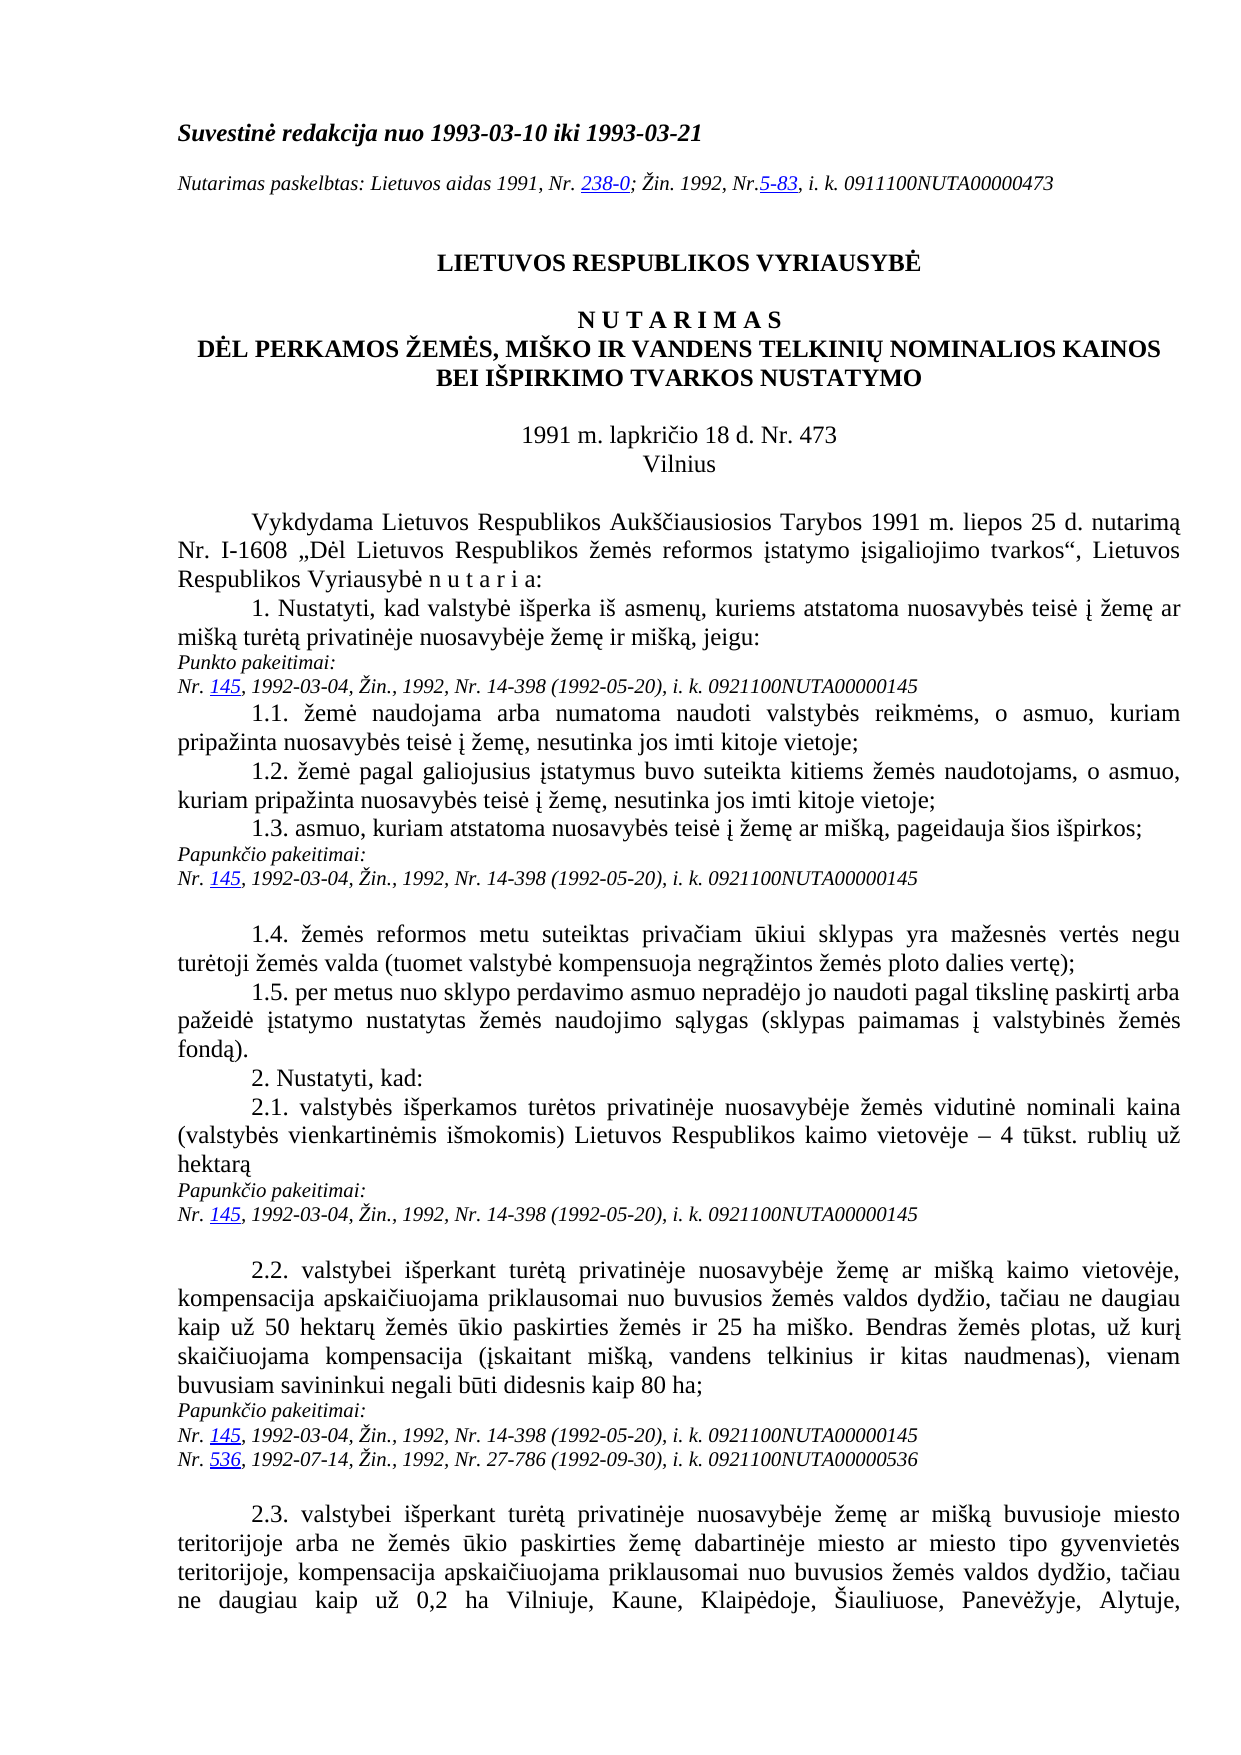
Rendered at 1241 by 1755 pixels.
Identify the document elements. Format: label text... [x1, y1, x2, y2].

text Vykdydama Lietuvos Respublikos Aukščiausiosios Tarybos 1991 m. liepos 25 d. nutarimą Nr. I-1608 „Dėl Lietuvos Respublikos žemės reformos įstatymo įsigaliojimo tvarkos“, Lietuvos Respublikos Vyriausybė nutaria: [177, 507, 1181, 593]
text 2. Nustatyti, kad: [177, 1063, 1181, 1092]
text Nr. 145, 1992-03-04, Žin., 1992, Nr. 14-398 (1992-05-20), i. k. 0921100NUTA00000145 [177, 674, 1181, 698]
text Papunkčio pakeitimai: [177, 1178, 1181, 1202]
text N U T A R I M A S [177, 305, 1181, 334]
text Nr. 536, 1992-07-14, Žin., 1992, Nr. 27-786 (1992-09-30), i. k. 0921100NUTA00000536 [177, 1447, 1181, 1471]
text 1.2. žemė pagal galiojusius įstatymus buvo suteikta kitiems žemės naudotojams, o asmuo, kuriam pripažinta nuosavybės teisė į žemę, nesutinka jos imti kitoje vietoje; [177, 756, 1181, 813]
text 1.5. per metus nuo sklypo perdavimo asmuo nepradėjo jo naudoti pagal tikslinę paskirtį arba pažeidė įstatymo nustatytas žemės naudojimo sąlygas (sklypas paimamas į valstybinės žemės fondą). [177, 977, 1181, 1063]
text LIETUVOS RESPUBLIKOS VYRIAUSYBĖ [177, 248, 1181, 277]
text Papunkčio pakeitimai: [177, 842, 1181, 866]
text Nr. 145, 1992-03-04, Žin., 1992, Nr. 14-398 (1992-05-20), i. k. 0921100NUTA00000145 [177, 1202, 1181, 1226]
text 1.4. žemės reformos metu suteiktas privačiam ūkiui sklypas yra mažesnės vertės negu turėtoji žemės valda (tuomet valstybė kompensuoja negrąžintos žemės ploto dalies vertę); [177, 919, 1181, 977]
text DĖL PERKAMOS ŽEMĖS, MIŠKO IR VANDENS TELKINIŲ NOMINALIOS KAINOS BEI IŠPIRKIMO TVARKOS NUSTATYMO [177, 334, 1181, 392]
text 1.3. asmuo, kuriam atstatoma nuosavybės teisė į žemę ar mišką, pageidauja šios išpirkos; [177, 813, 1181, 842]
text 2.1. valstybės išperkamos turėtos privatinėje nuosavybėje žemės vidutinė nominali kaina (valstybės vienkartinėmis išmokomis) Lietuvos Respublikos kaimo vietovėje – 4 tūkst. rublių už hektarą [177, 1092, 1181, 1178]
text Nutarimas paskelbtas: Lietuvos aidas 1991, Nr. 238-0; Žin. 1992, Nr.5-83, i. k. 0911100NUTA00000473 [177, 171, 1181, 195]
text 1. Nustatyti, kad valstybė išperka iš asmenų, kuriems atstatoma nuosavybės teisė į žemę ar mišką turėtą privatinėje nuosavybėje žemę ir mišką, jeigu: [177, 593, 1181, 650]
text 1.1. žemė naudojama arba numatoma naudoti valstybės reikmėms, o asmuo, kuriam pripažinta nuosavybės teisė į žemę, nesutinka jos imti kitoje vietoje; [177, 698, 1181, 756]
text Punkto pakeitimai: [177, 650, 1181, 674]
text 1991 m. lapkričio 18 d. Nr. 473 [177, 420, 1181, 449]
text Vilnius [177, 449, 1181, 478]
text 2.2. valstybei išperkant turėtą privatinėje nuosavybėje žemę ar mišką kaimo vietovėje, kompensacija apskaičiuojama priklausomai nuo buvusios žemės valdos dydžio, tačiau ne daugiau kaip už 50 hektarų žemės ūkio paskirties žemės ir 25 ha miško. Bendras žemės plotas, už kurį skaičiuojama kompensacija (įskaitant mišką, vandens telkinius ir kitas naudmenas), vienam buvusiam savininkui negali būti didesnis kaip 80 ha; [177, 1255, 1181, 1398]
text Papunkčio pakeitimai: [177, 1398, 1181, 1422]
text Suvestinė redakcija nuo 1993-03-10 iki 1993-03-21 [177, 118, 1181, 147]
text Nr. 145, 1992-03-04, Žin., 1992, Nr. 14-398 (1992-05-20), i. k. 0921100NUTA00000145 [177, 1422, 1181, 1447]
text 2.3. valstybei išperkant turėtą privatinėje nuosavybėje žemę ar mišką buvusioje miesto teritorijoje arba ne žemės ūkio paskirties žemę dabartinėje miesto ar miesto tipo gyvenvietės teritorijoje, kompensacija apskaičiuojama priklausomai nuo buvusios žemės valdos dydžio, tačiau ne daugiau kaip už 0,2 ha Vilniuje, Kaune, Klaipėdoje, Šiauliuose, Panevėžyje, Alytuje, [177, 1499, 1181, 1614]
text Nr. 145, 1992-03-04, Žin., 1992, Nr. 14-398 (1992-05-20), i. k. 0921100NUTA00000145 [177, 866, 1181, 890]
